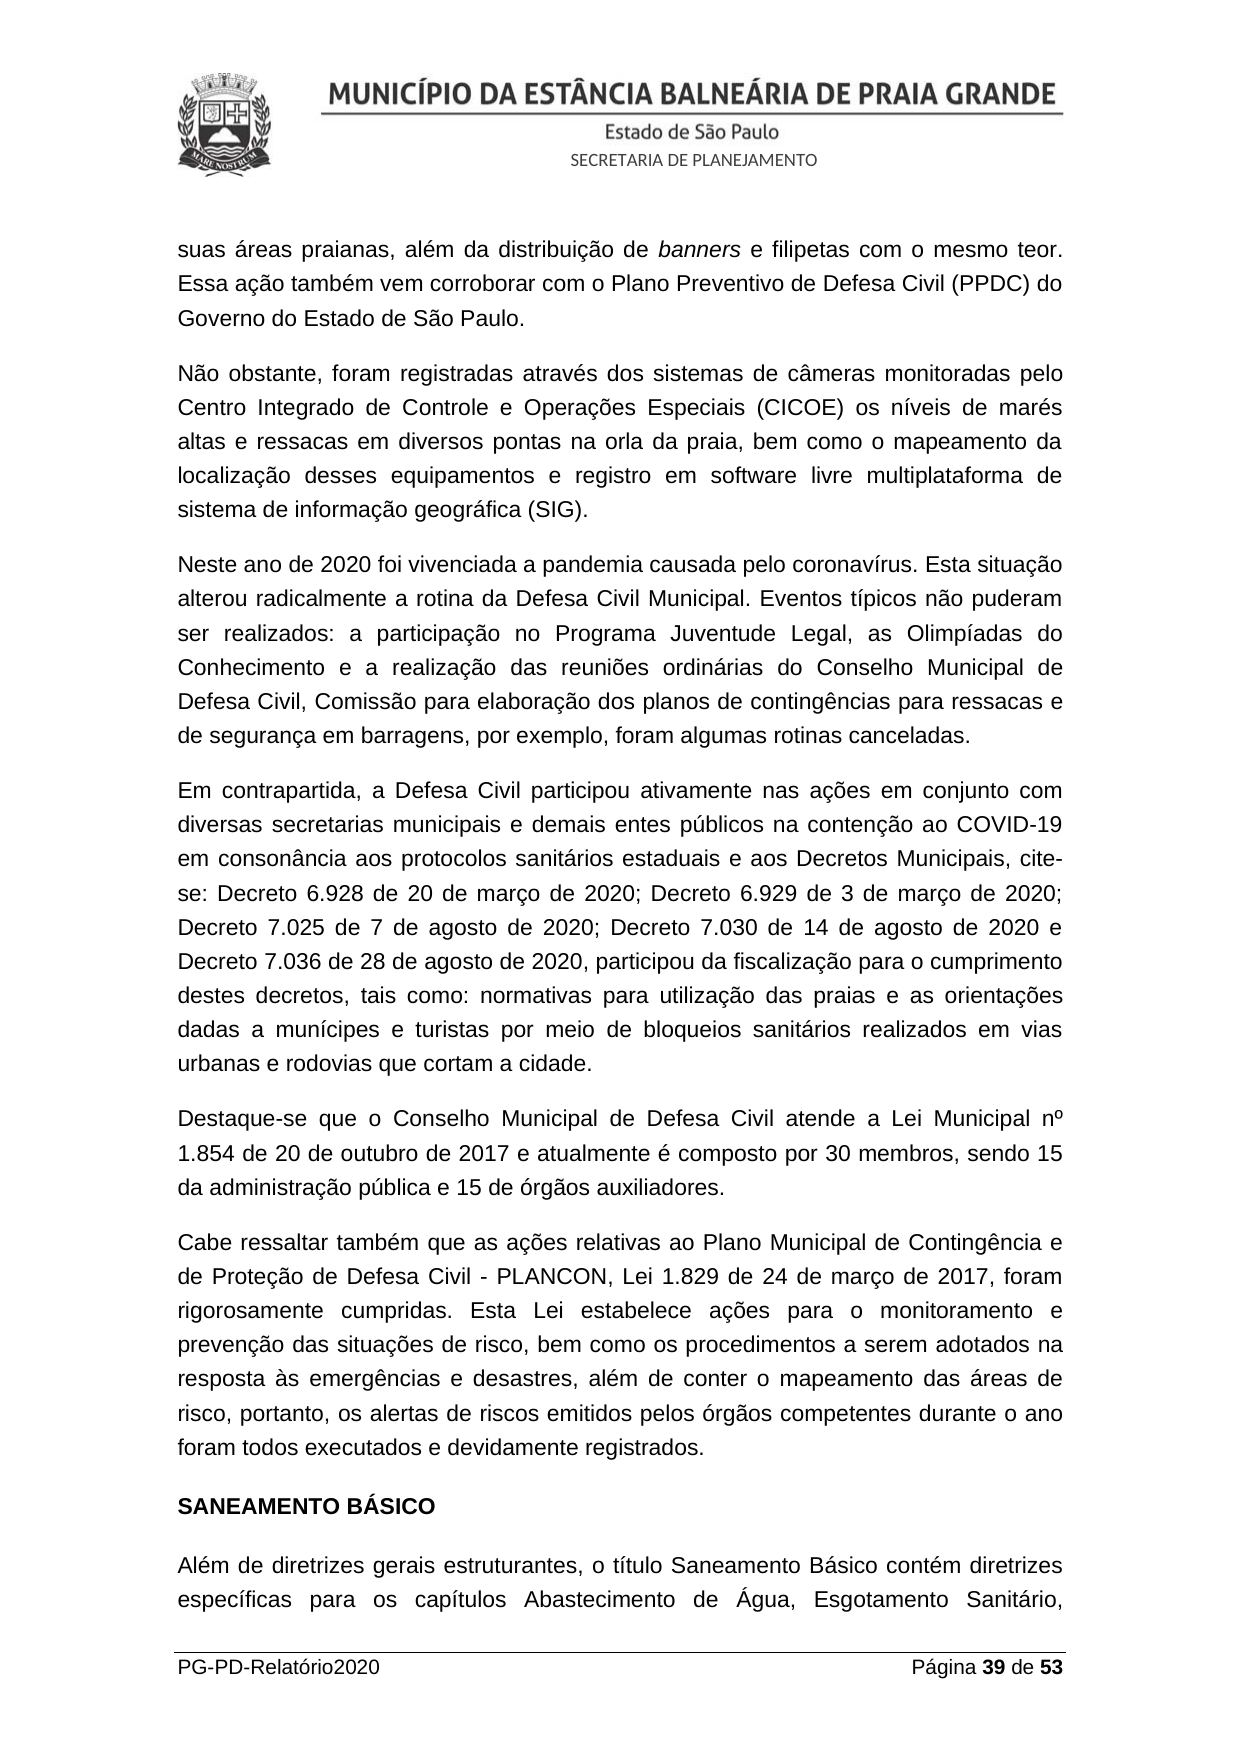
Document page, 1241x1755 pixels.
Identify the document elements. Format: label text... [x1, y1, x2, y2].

text Não obstante, foram registradas através dos sistemas de câmeras monitoradas pelo Centro Integrado de Controle e Operações Especiais (CICOE) os níveis de marés altas e ressacas em diversos pontas na orla da praia, bem como o mapeamento da localização desses equipamentos e registro em software livre multiplataforma de sistema de informação geográfica (SIG). [177, 359, 1063, 523]
subtitle SANEAMENTO BÁSICO [177, 1493, 1063, 1519]
text suas áreas praianas, além da distribuição de banners e filipetas com o mesmo teor. Essa ação também vem corroborar com o Plano Preventivo de Defesa Civil (PPDC) do Governo do Estado de São Paulo. [177, 236, 1063, 331]
text Destaque-se que o Conselho Municipal de Defesa Civil atende a Lei Municipal nº 1.854 de 20 de outubro de 2017 e atualmente é composto por 30 membros, sendo 15 da administração pública e 15 de órgãos auxiliadores. [177, 1105, 1063, 1200]
text Em contrapartida, a Defesa Civil participou ativamente nas ações em conjunto com diversas secretarias municipais e demais entes públicos na contenção ao COVID-19 em consonância aos protocolos sanitários estaduais e aos Decretos Municipais, cite-se: Decreto 6.928 de 20 de março de 2020; Decreto 6.929 de 3 de março de 2020; Decreto 7.025 de 7 de agosto de 2020; Decreto 7.030 de 14 de agosto de 2020 e Decreto 7.036 de 28 de agosto de 2020, participou da fiscalização para o cumprimento destes decretos, tais como: normativas para utilização das praias e as orientações dadas a munícipes e turistas por meio de bloqueios sanitários realizados em vias urbanas e rodovias que cortam a cidade. [177, 777, 1063, 1077]
text Além de diretrizes gerais estruturantes, o título Saneamento Básico contém diretrizes específicas para os capítulos Abastecimento de Água, Esgotamento Sanitário, [177, 1552, 1063, 1613]
text Cabe ressaltar também que as ações relativas ao Plano Municipal de Contingência e de Proteção de Defesa Civil - PLANCON, Lei 1.829 de 24 de março de 2017, foram rigorosamente cumpridas. Esta Lei estabelece ações para o monitoramento e prevenção das situações de risco, bem como os procedimentos a serem adotados na resposta às emergências e desastres, além de conter o mapeamento das áreas de risco, portanto, os alertas de riscos emitidos pelos órgãos competentes durante o ano foram todos executados e devidamente registrados. [177, 1229, 1063, 1460]
text Neste ano de 2020 foi vivenciada a pandemia causada pelo coronavírus. Esta situação alterou radicalmente a rotina da Defesa Civil Municipal. Eventos típicos não puderam ser realizados: a participação no Programa Juventude Legal, as Olimpíadas do Conhecimento e a realização das reuniões ordinárias do Conselho Municipal de Defesa Civil, Comissão para elaboração dos planos de contingências para ressacas e de segurança em barragens, por exemplo, foram algumas rotinas canceladas. [177, 551, 1063, 748]
